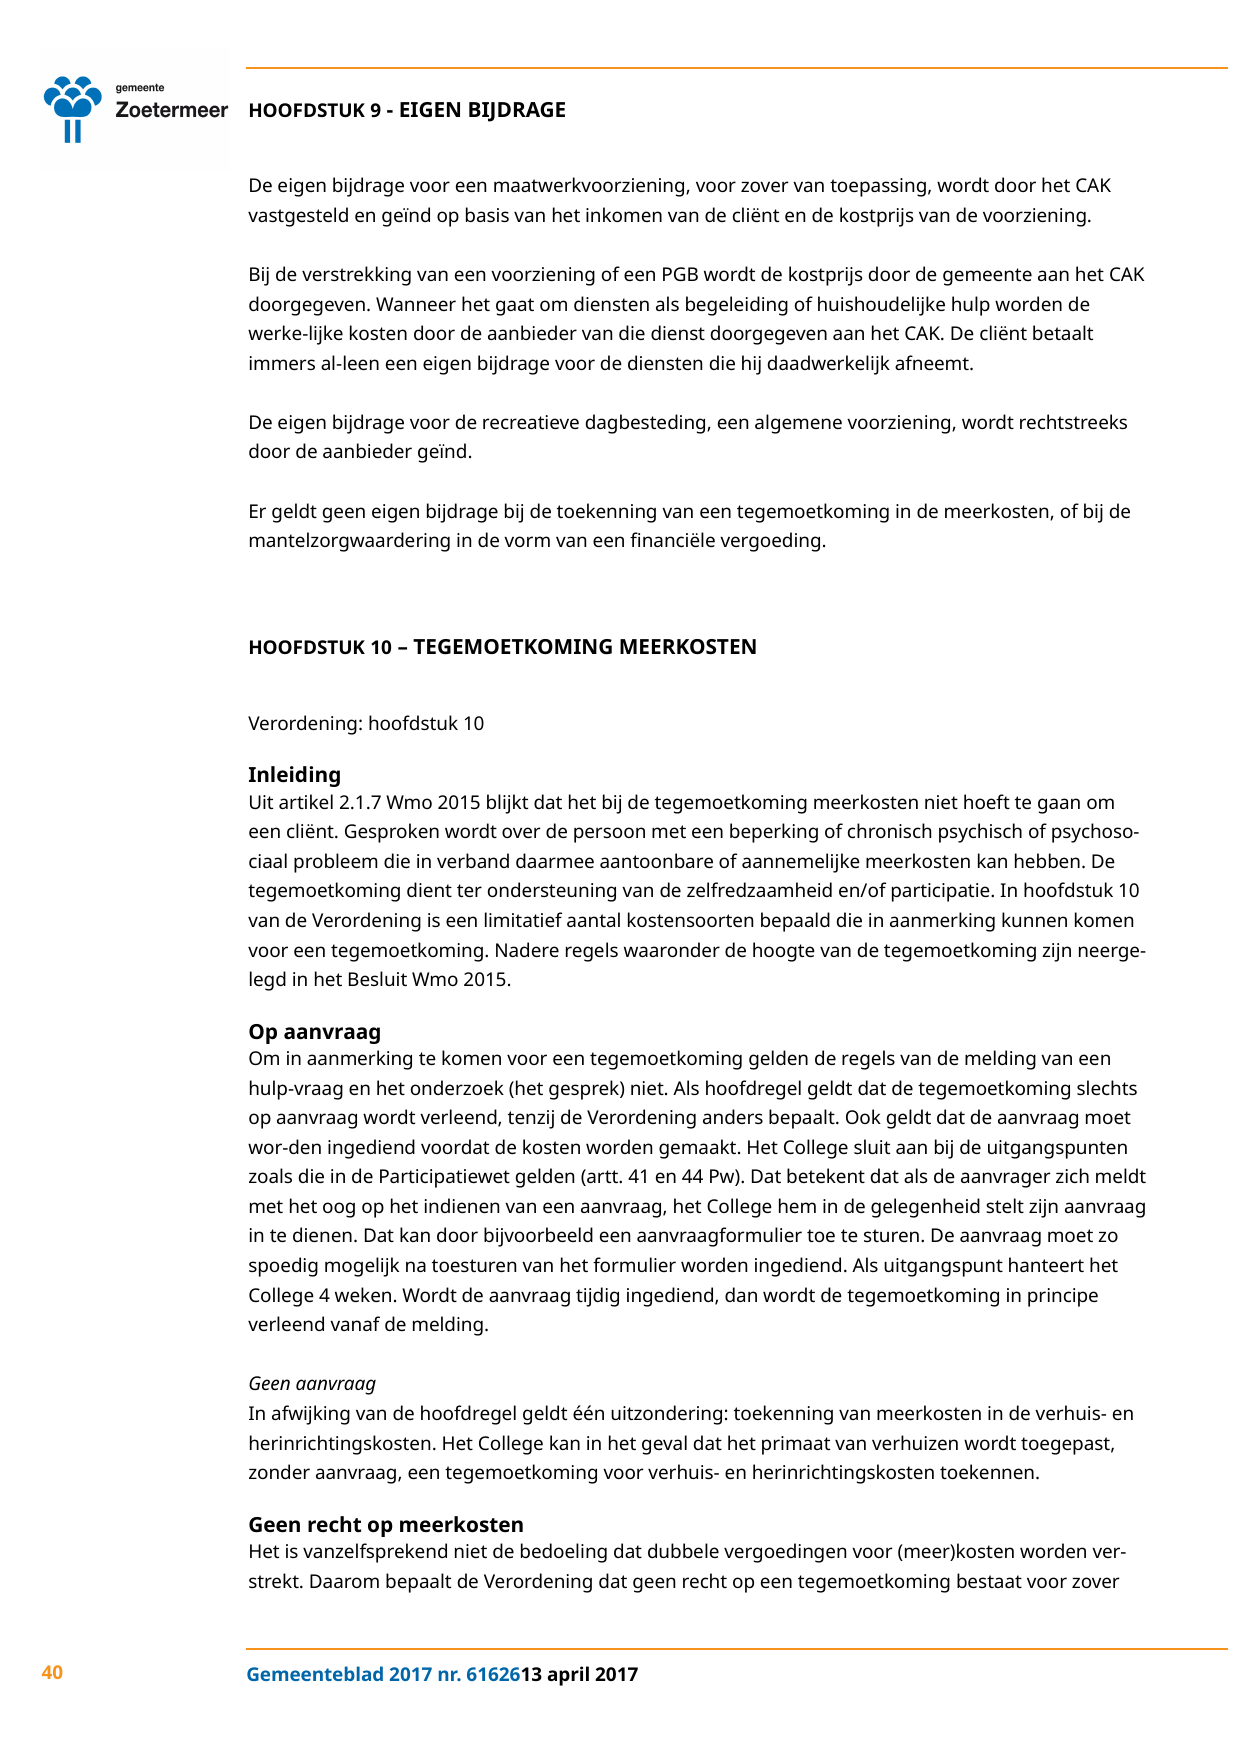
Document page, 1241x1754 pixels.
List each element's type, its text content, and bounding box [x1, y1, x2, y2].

text HOOFDSTUK 10 – TEGEMOETKOMING MEERKOSTEN [248, 632, 1152, 661]
picture [41, 47, 231, 172]
text Op aanvraag [248, 1017, 1152, 1045]
text De eigen bijdrage voor een maatwerkvoorziening, voor zover van toepassing, wordt door het CAK vastgesteld en geïnd op basis van het inkomen van de cliënt en de kostprijs van de voorziening. [248, 172, 1152, 228]
text Verordening: hoofdstuk 10 [248, 710, 1152, 736]
text De eigen bijdrage voor de recreatieve dagbesteding, een algemene voorziening, wordt rechtstreeks door de aanbieder geïnd. [248, 409, 1152, 464]
text Geen recht op meerkosten [248, 1510, 1152, 1538]
text Er geldt geen eigen bijdrage bij de toekenning van een tegemoetkoming in de meerkosten, of bij de mantelzorgwaardering in de vorm van een financiële vergoeding. [248, 498, 1152, 553]
text Inleiding [248, 760, 1152, 789]
text Geen aanvraag [248, 1371, 1152, 1396]
text In afwijking van de hoofdregel geldt één uitzondering: toekenning van meerkosten in de verhuis- en herinrichtingskosten. Het College kan in het geval dat het primaat van verhuizen wordt toegepast, zonder aanvraag, een tegemoetkoming voor verhuis- en herinrichtingskosten toekennen. [248, 1400, 1152, 1485]
text Uit artikel 2.1.7 Wmo 2015 blijkt dat het bij de tegemoetkoming meerkosten niet hoeft te gaan om een cliënt. Gesproken wordt over de persoon met een beperking of chronisch psychisch of psychoso-ciaal probleem die in verband daarmee aantoonbare of aannemelijke meerkosten kan hebben. De tegemoetkoming dient ter ondersteuning van de zelfredzaamheid en/of participatie. In hoofdstuk 10 van de Verordening is een limitatief aantal kostensoorten bepaald die in aanmerking kunnen komen voor een tegemoetkoming. Nadere regels waaronder de hoogte van de tegemoetkoming zijn neerge-legd in het Besluit Wmo 2015. [248, 789, 1152, 992]
text Het is vanzelfsprekend niet de bedoeling dat dubbele vergoedingen voor (meer)kosten worden ver-strekt. Daarom bepaalt de Verordening dat geen recht op een tegemoetkoming bestaat voor zover [248, 1538, 1152, 1593]
text HOOFDSTUK 9 - EIGEN BIJDRAGE [248, 95, 1152, 123]
text Bij de verstrekking van een voorziening of een PGB wordt de kostprijs door de gemeente aan het CAK doorgegeven. Wanneer het gaat om diensten als begeleiding of huishoudelijke hulp worden de werke-lijke kosten door de aanbieder van die dienst doorgegeven aan het CAK. De cliënt betaalt immers al-leen een eigen bijdrage voor de diensten die hij daadwerkelijk afneemt. [248, 261, 1152, 376]
text Om in aanmerking te komen voor een tegemoetkoming gelden de regels van de melding van een hulp-vraag en het onderzoek (het gesprek) niet. Als hoofdregel geldt dat de tegemoetkoming slechts op aanvraag wordt verleend, tenzij de Verordening anders bepaalt. Ook geldt dat de aanvraag moet wor-den ingediend voordat de kosten worden gemaakt. Het College sluit aan bij de uitgangspunten zoals die in de Participatiewet gelden (artt. 41 en 44 Pw). Dat betekent dat als de aanvrager zich meldt met het oog op het indienen van een aanvraag, het College hem in de gelegenheid stelt zijn aanvraag in te dienen. Dat kan door bijvoorbeeld een aanvraagformulier toe te sturen. De aanvraag moet zo spoedig mogelijk na toesturen van het formulier worden ingediend. Als uitgangspunt hanteert het College 4 weken. Wordt de aanvraag tijdig ingediend, dan wordt de tegemoetkoming in principe verleend vanaf de melding. [248, 1045, 1152, 1337]
